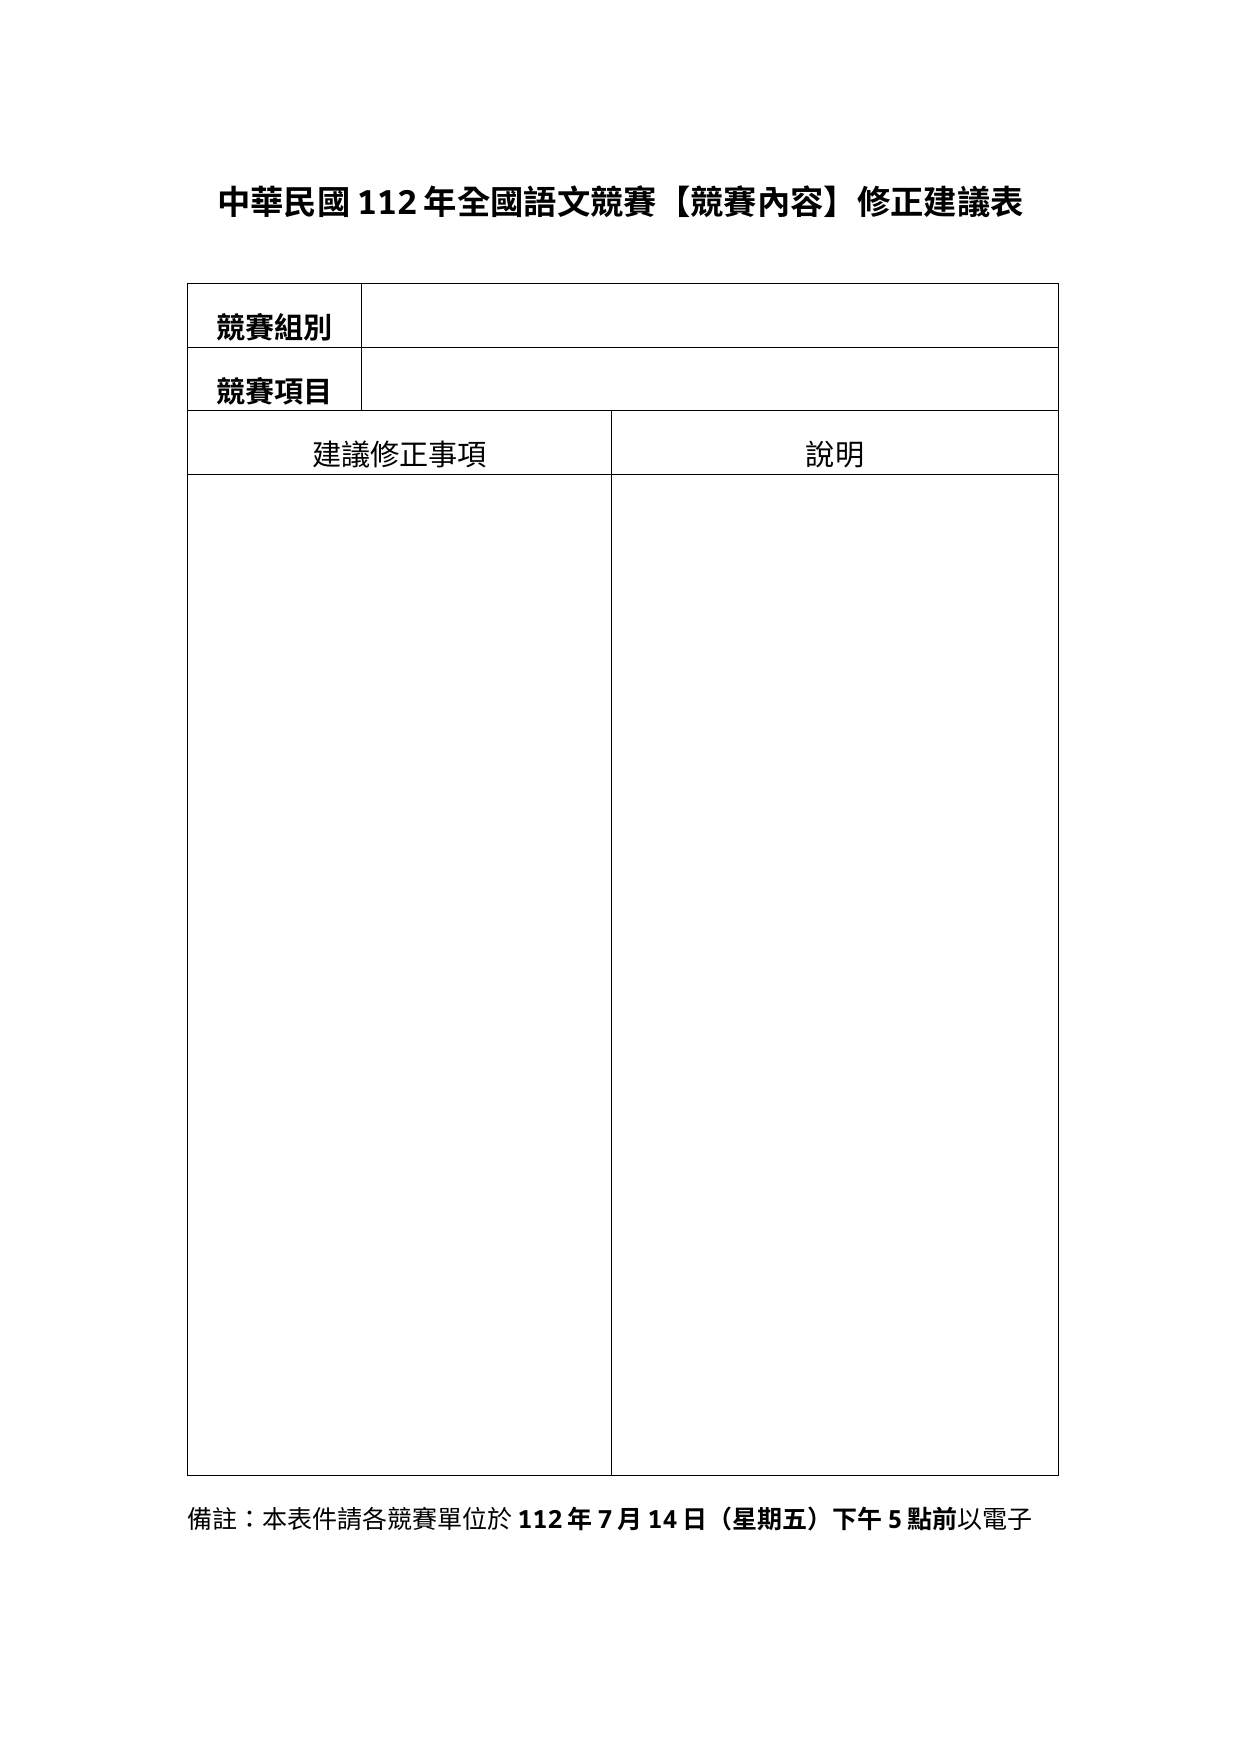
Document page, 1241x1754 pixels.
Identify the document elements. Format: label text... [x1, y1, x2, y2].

table_header [362, 284, 1058, 347]
text 備註：本表件請各競賽單位於112年7月14日（星期五）下午5點前以電子 [187, 1476, 1053, 1538]
table_header 競賽組別 [188, 284, 361, 347]
table_cell [188, 475, 611, 1475]
table_cell 建議修正事項 [188, 411, 611, 474]
table_cell 說明 [612, 411, 1058, 474]
table_cell [362, 348, 1058, 410]
table_cell 競賽項目 [188, 348, 361, 410]
text 中華民國112年全國語文競賽【競賽內容】修正建議表 [187, 158, 1053, 221]
table_cell [612, 475, 1058, 1475]
